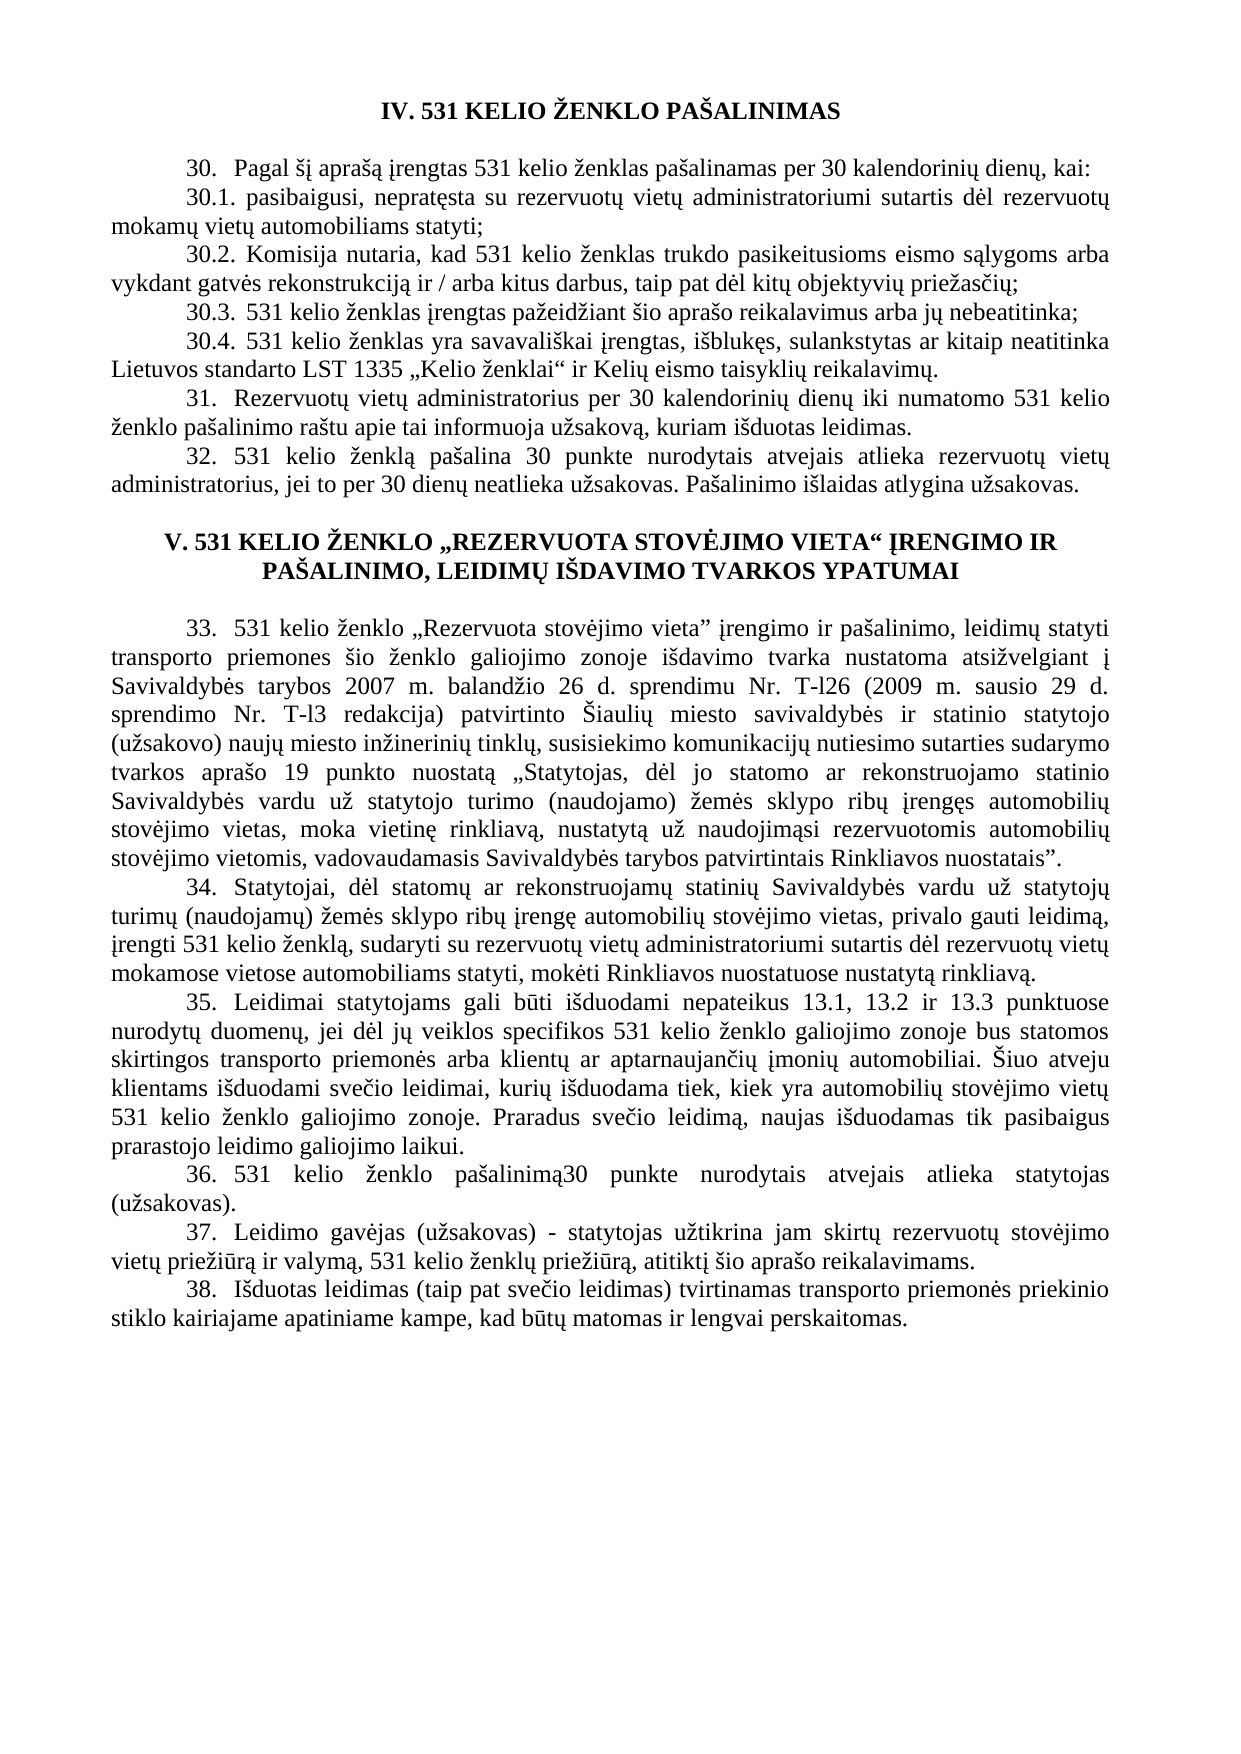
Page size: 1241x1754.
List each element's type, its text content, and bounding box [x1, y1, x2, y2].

text 32. 531 kelio ženklą pašalina 30 punkte nurodytais atvejais atlieka rezervuotų vietų administratorius, jei to per 30 dienų neatlieka užsakovas. Pašalinimo išlaidas atlygina užsakovas. [111, 441, 1111, 498]
text 38. Išduotas leidimas (taip pat svečio leidimas) tvirtinamas transporto priemonės priekinio stiklo kairiajame apatiniame kampe, kad būtų matomas ir lengvai perskaitomas. [111, 1274, 1111, 1332]
text 33. 531 kelio ženklo „Rezervuota stovėjimo vieta” įrengimo ir pašalinimo, leidimų statyti transporto priemones šio ženklo galiojimo zonoje išdavimo tvarka nustatoma atsižvelgiant į Savivaldybės tarybos 2007 m. balandžio 26 d. sprendimu Nr. T-l26 (2009 m. sausio 29 d. sprendimo Nr. T-l3 redakcija) patvirtinto Šiaulių miesto savivaldybės ir statinio statytojo (užsakovo) naujų miesto inžinerinių tinklų, susisiekimo komunikacijų nutiesimo sutarties sudarymo tvarkos aprašo 19 punkto nuostatą „Statytojas, dėl jo statomo ar rekonstruojamo statinio Savivaldybės vardu už statytojo turimo (naudojamo) žemės sklypo ribų įrengęs automobilių stovėjimo vietas, moka vietinę rinkliavą, nustatytą už naudojimąsi rezervuotomis automobilių stovėjimo vietomis, vadovaudamasis Savivaldybės tarybos patvirtintais Rinkliavos nuostatais”. [111, 613, 1111, 872]
text 34. Statytojai, dėl statomų ar rekonstruojamų statinių Savivaldybės vardu už statytojų turimų (naudojamų) žemės sklypo ribų įrengę automobilių stovėjimo vietas, privalo gauti leidimą, įrengti 531 kelio ženklą, sudaryti su rezervuotų vietų administratoriumi sutartis dėl rezervuotų vietų mokamose vietose automobiliams statyti, mokėti Rinkliavos nuostatuose nustatytą rinkliavą. [111, 872, 1111, 987]
text 30.4. 531 kelio ženklas yra savavališkai įrengtas, išblukęs, sulankstytas ar kitaip neatitinka Lietuvos standarto LST 1335 „Kelio ženklai“ ir Kelių eismo taisyklių reikalavimų. [111, 326, 1111, 383]
text 36. 531 kelio ženklo pašalinimą30 punkte nurodytais atvejais atlieka statytojas (užsakovas). [111, 1159, 1111, 1217]
text 30.2. Komisija nutaria, kad 531 kelio ženklas trukdo pasikeitusioms eismo sąlygoms arba vykdant gatvės rekonstrukciją ir / arba kitus darbus, taip pat dėl kitų objektyvių priežasčių; [111, 239, 1111, 297]
text IV. 531 KELIO ŽENKLO PAŠALINIMAS [111, 96, 1111, 124]
text 30.3. 531 kelio ženklas įrengtas pažeidžiant šio aprašo reikalavimus arba jų nebeatitinka; [111, 297, 1111, 326]
text 35. Leidimai statytojams gali būti išduodami nepateikus 13.1, 13.2 ir 13.3 punktuose nurodytų duomenų, jei dėl jų veiklos specifikos 531 kelio ženklo galiojimo zonoje bus statomos skirtingos transporto priemonės arba klientų ar aptarnaujančių įmonių automobiliai. Šiuo atveju klientams išduodami svečio leidimai, kurių išduodama tiek, kiek yra automobilių stovėjimo vietų 531 kelio ženklo galiojimo zonoje. Praradus svečio leidimą, naujas išduodamas tik pasibaigus prarastojo leidimo galiojimo laikui. [111, 987, 1111, 1159]
text 30.1. pasibaigusi, nepratęsta su rezervuotų vietų administratoriumi sutartis dėl rezervuotų mokamų vietų automobiliams statyti; [111, 182, 1111, 239]
text 37. Leidimo gavėjas (užsakovas) - statytojas užtikrina jam skirtų rezervuotų stovėjimo vietų priežiūrą ir valymą, 531 kelio ženklų priežiūrą, atitiktį šio aprašo reikalavimams. [111, 1217, 1111, 1274]
text 30. Pagal šį aprašą įrengtas 531 kelio ženklas pašalinamas per 30 kalendorinių dienų, kai: [111, 153, 1111, 182]
text V. 531 KELIO ŽENKLO „REZERVUOTA STOVĖJIMO VIETA“ ĮRENGIMO IR PAŠALINIMO, LEIDIMŲ IŠDAVIMO TVARKOS YPATUMAI [111, 527, 1111, 584]
text 31. Rezervuotų vietų administratorius per 30 kalendorinių dienų iki numatomo 531 kelio ženklo pašalinimo raštu apie tai informuoja užsakovą, kuriam išduotas leidimas. [111, 383, 1111, 441]
